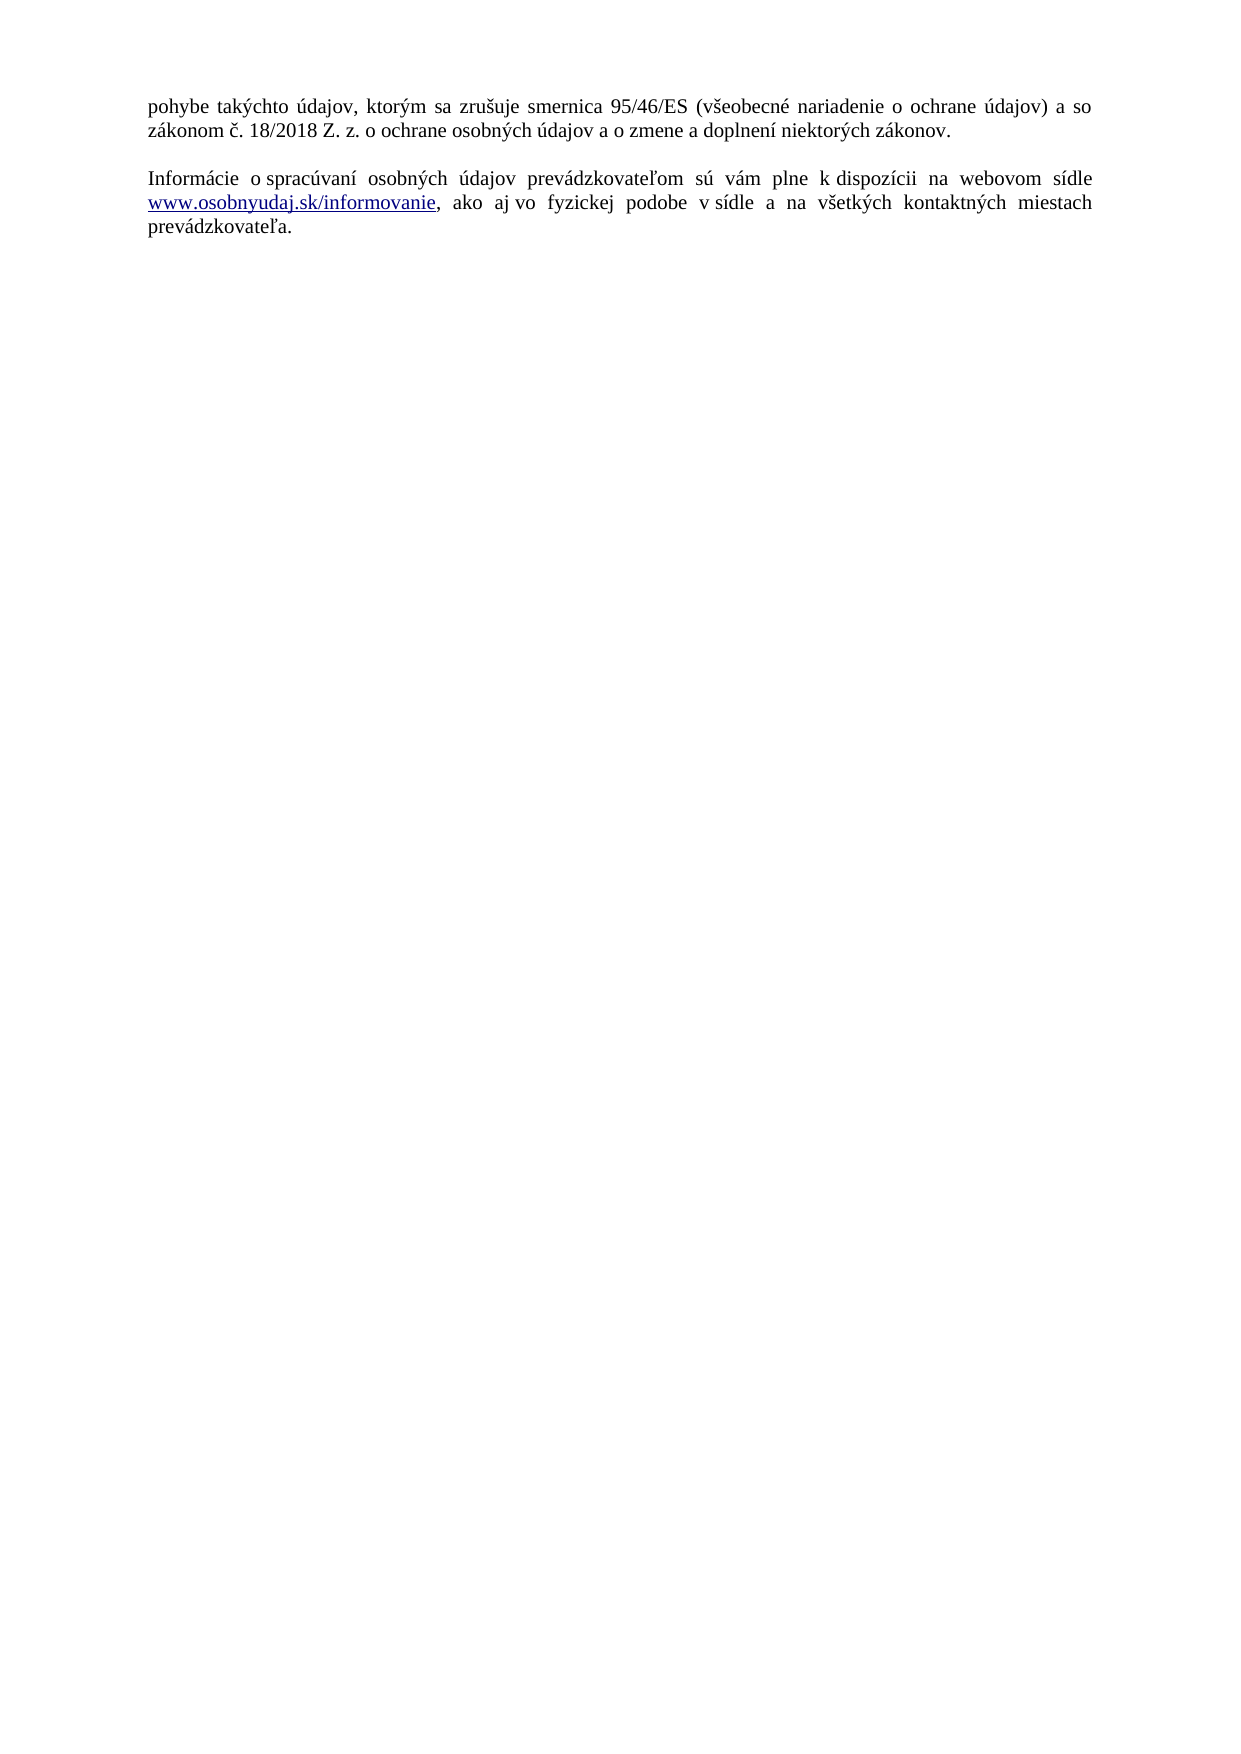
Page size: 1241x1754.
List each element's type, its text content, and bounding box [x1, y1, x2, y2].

text Informácie o spracúvaní osobných údajov prevádzkovateľom sú vám plne k dispozícii na webovom sídle www.osobnyudaj.sk/informovanie, ako aj vo fyzickej podobe v sídle a na všetkých kontaktných miestach prevádzkovateľa. [148, 166, 1093, 238]
text pohybe takýchto údajov, ktorým sa zrušuje smernica 95/46/ES (všeobecné nariadenie o ochrane údajov) a so zákonom č. 18/2018 Z. z. o ochrane osobných údajov a o zmene a doplnení niektorých zákonov. [148, 94, 1093, 142]
